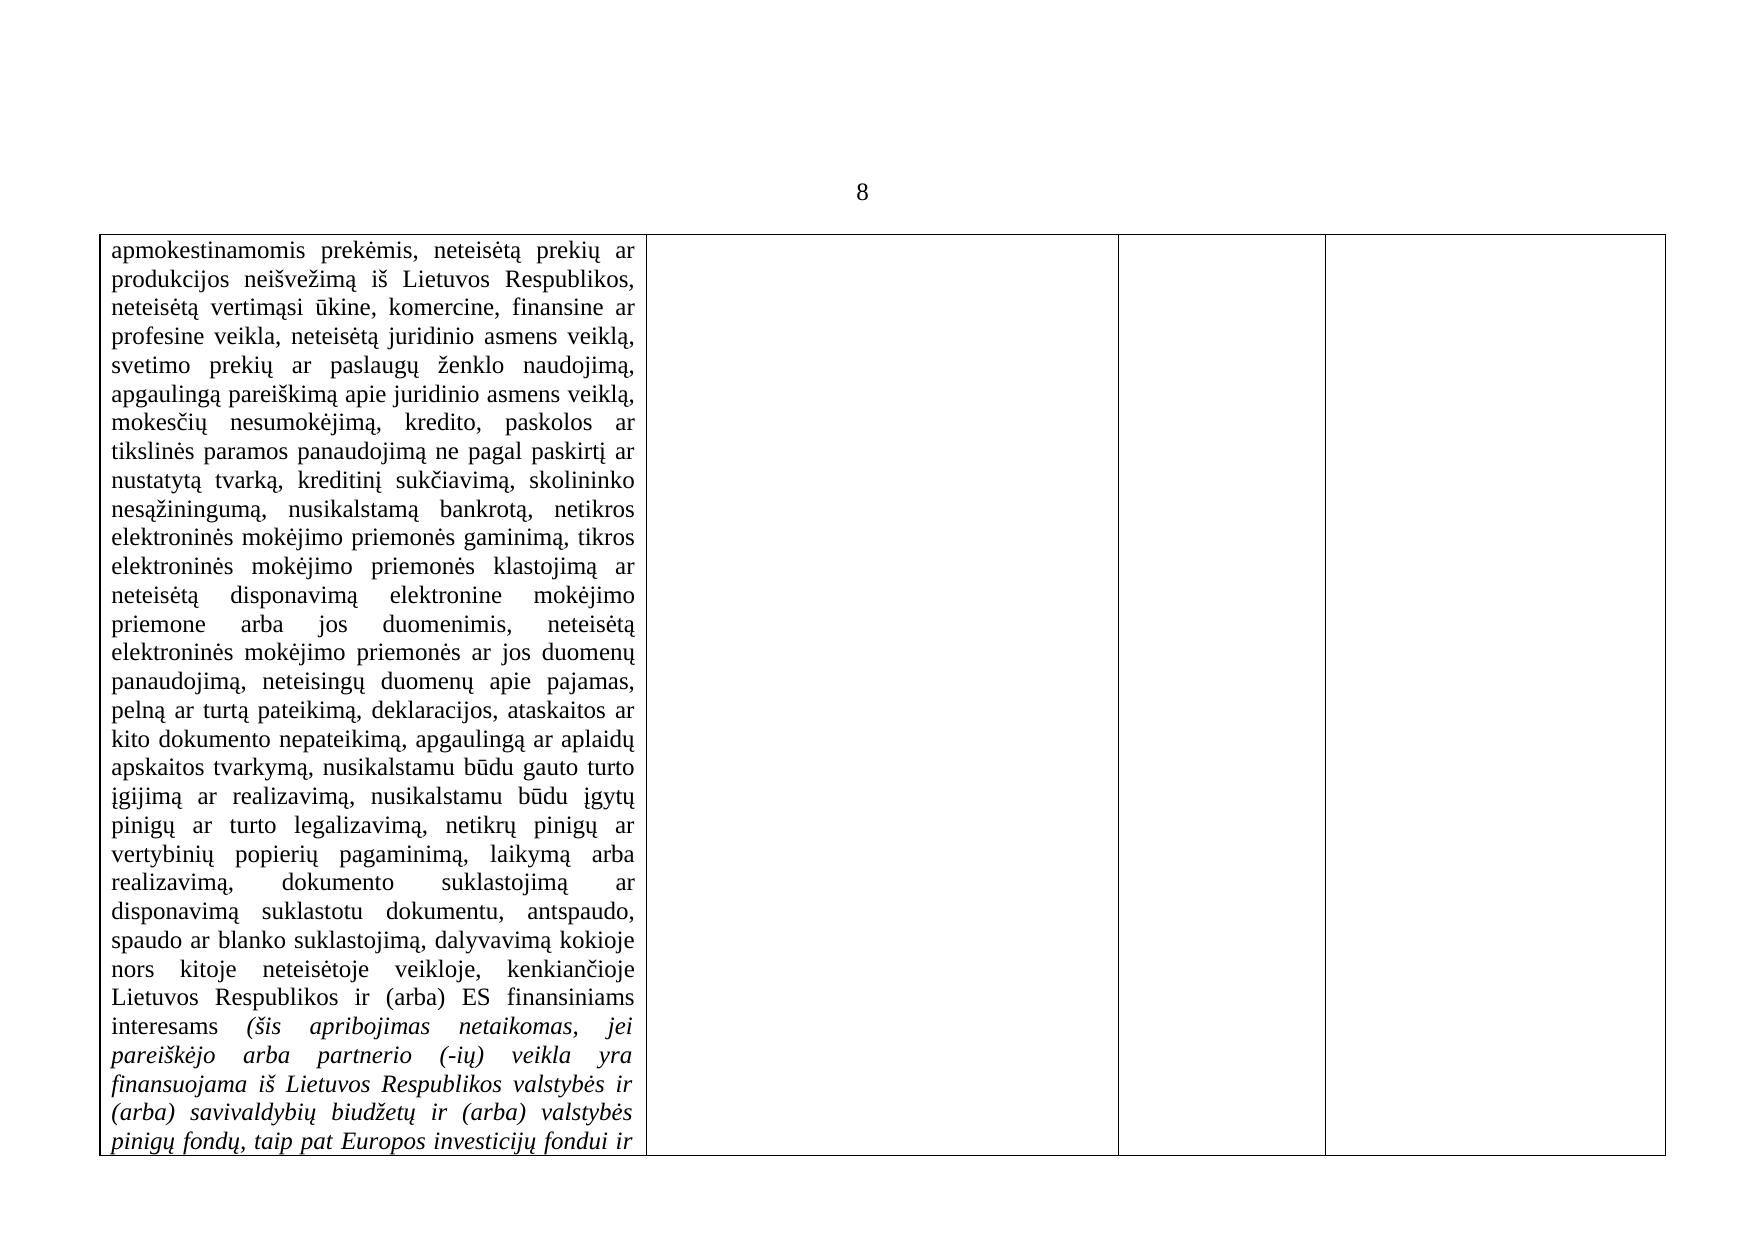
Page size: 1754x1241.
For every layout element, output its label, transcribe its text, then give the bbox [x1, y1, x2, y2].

table_cell [1119, 235, 1325, 1155]
table_cell [647, 235, 1118, 1155]
table_cell [1326, 235, 1665, 1155]
table_cell apmokestinamomis prekėmis, neteisėtą prekių ar produkcijos neišvežimą iš Lietuvos Respublikos, neteisėtą vertimąsi ūkine, komercine, finansine ar profesine veikla, neteisėtą juridinio asmens veiklą, svetimo prekių ar paslaugų ženklo naudojimą, apgaulingą pareiškimą apie juridinio asmens veiklą, mokesčių nesumokėjimą, kredito, paskolos ar tikslinės paramos panaudojimą ne pagal paskirtį ar nustatytą tvarką, kreditinį sukčiavimą, skolininko nesąžiningumą, nusikalstamą bankrotą, netikros elektroninės mokėjimo priemonės gaminimą, tikros elektroninės mokėjimo priemonės klastojimą ar neteisėtą disponavimą elektronine mokėjimo priemone arba jos duomenimis, neteisėtą elektroninės mokėjimo priemonės ar jos duomenų panaudojimą, neteisingų duomenų apie pajamas, pelną ar turtą pateikimą, deklaracijos, ataskaitos ar kito dokumento nepateikimą, apgaulingą ar aplaidų apskaitos tvarkymą, nusikalstamu būdu gauto turto įgijimą ar realizavimą, nusikalstamu būdu įgytų pinigų ar turto legalizavimą, netikrų pinigų ar vertybinių popierių pagaminimą, laikymą arba realizavimą, dokumento suklastojimą ar disponavimą suklastotu dokumentu, antspaudo, spaudo ar blanko suklastojimą, dalyvavimą kokioje nors kitoje neteisėtoje veikloje, kenkiančioje Lietuvos Respublikos ir (arba) ES finansiniams interesams (šis apribojimas netaikomas, jei pareiškėjo arba partnerio (-ių) veikla yra finansuojama iš Lietuvos Respublikos valstybės ir (arba) savivaldybių biudžetų ir (arba) valstybės pinigų fondų, taip pat Europos investicijų fondui ir [101, 235, 646, 1155]
